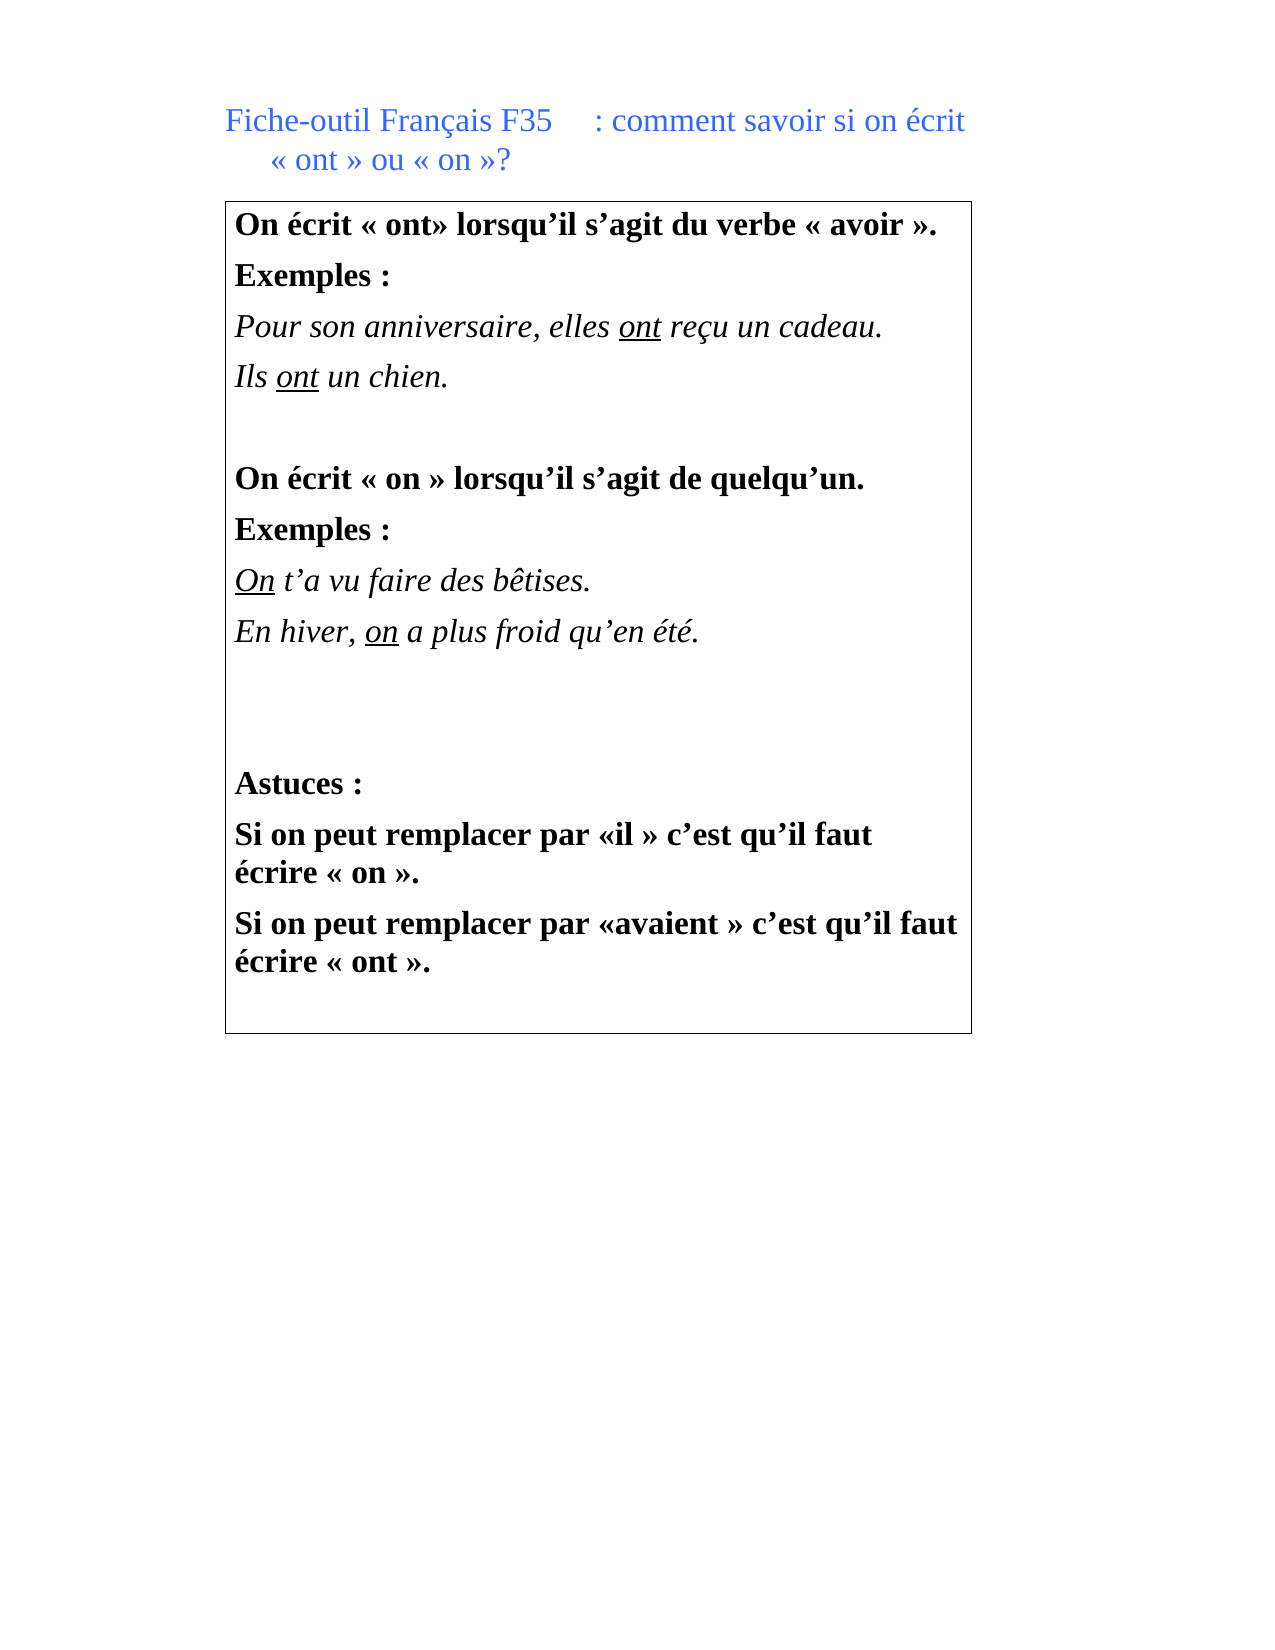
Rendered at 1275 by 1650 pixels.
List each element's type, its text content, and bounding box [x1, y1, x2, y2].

text Si on peut remplacer par «il » c’est qu’il faut écrire « on ». [226, 811, 971, 891]
text Exemples : [226, 506, 971, 548]
subtitle Fiche-outil Français F35 : comment savoir si on écrit « ont » ou « on »? [225, 100, 972, 177]
text En hiver, on a plus froid qu’en été. [226, 608, 971, 649]
text Pour son anniversaire, elles ont reçu un cadeau. [226, 303, 971, 344]
text Exemples : [226, 252, 971, 293]
text On écrit « ont» lorsqu’il s’agit du verbe « avoir ». [226, 202, 971, 243]
text Ils ont un chien. [226, 354, 971, 395]
text Si on peut remplacer par «avaient » c’est qu’il faut écrire « ont ». [226, 900, 971, 980]
text On t’a vu faire des bêtises. [226, 557, 971, 598]
text On écrit « on » lorsqu’il s’agit de quelqu’un. [226, 455, 971, 497]
text Astuces : [226, 760, 971, 802]
